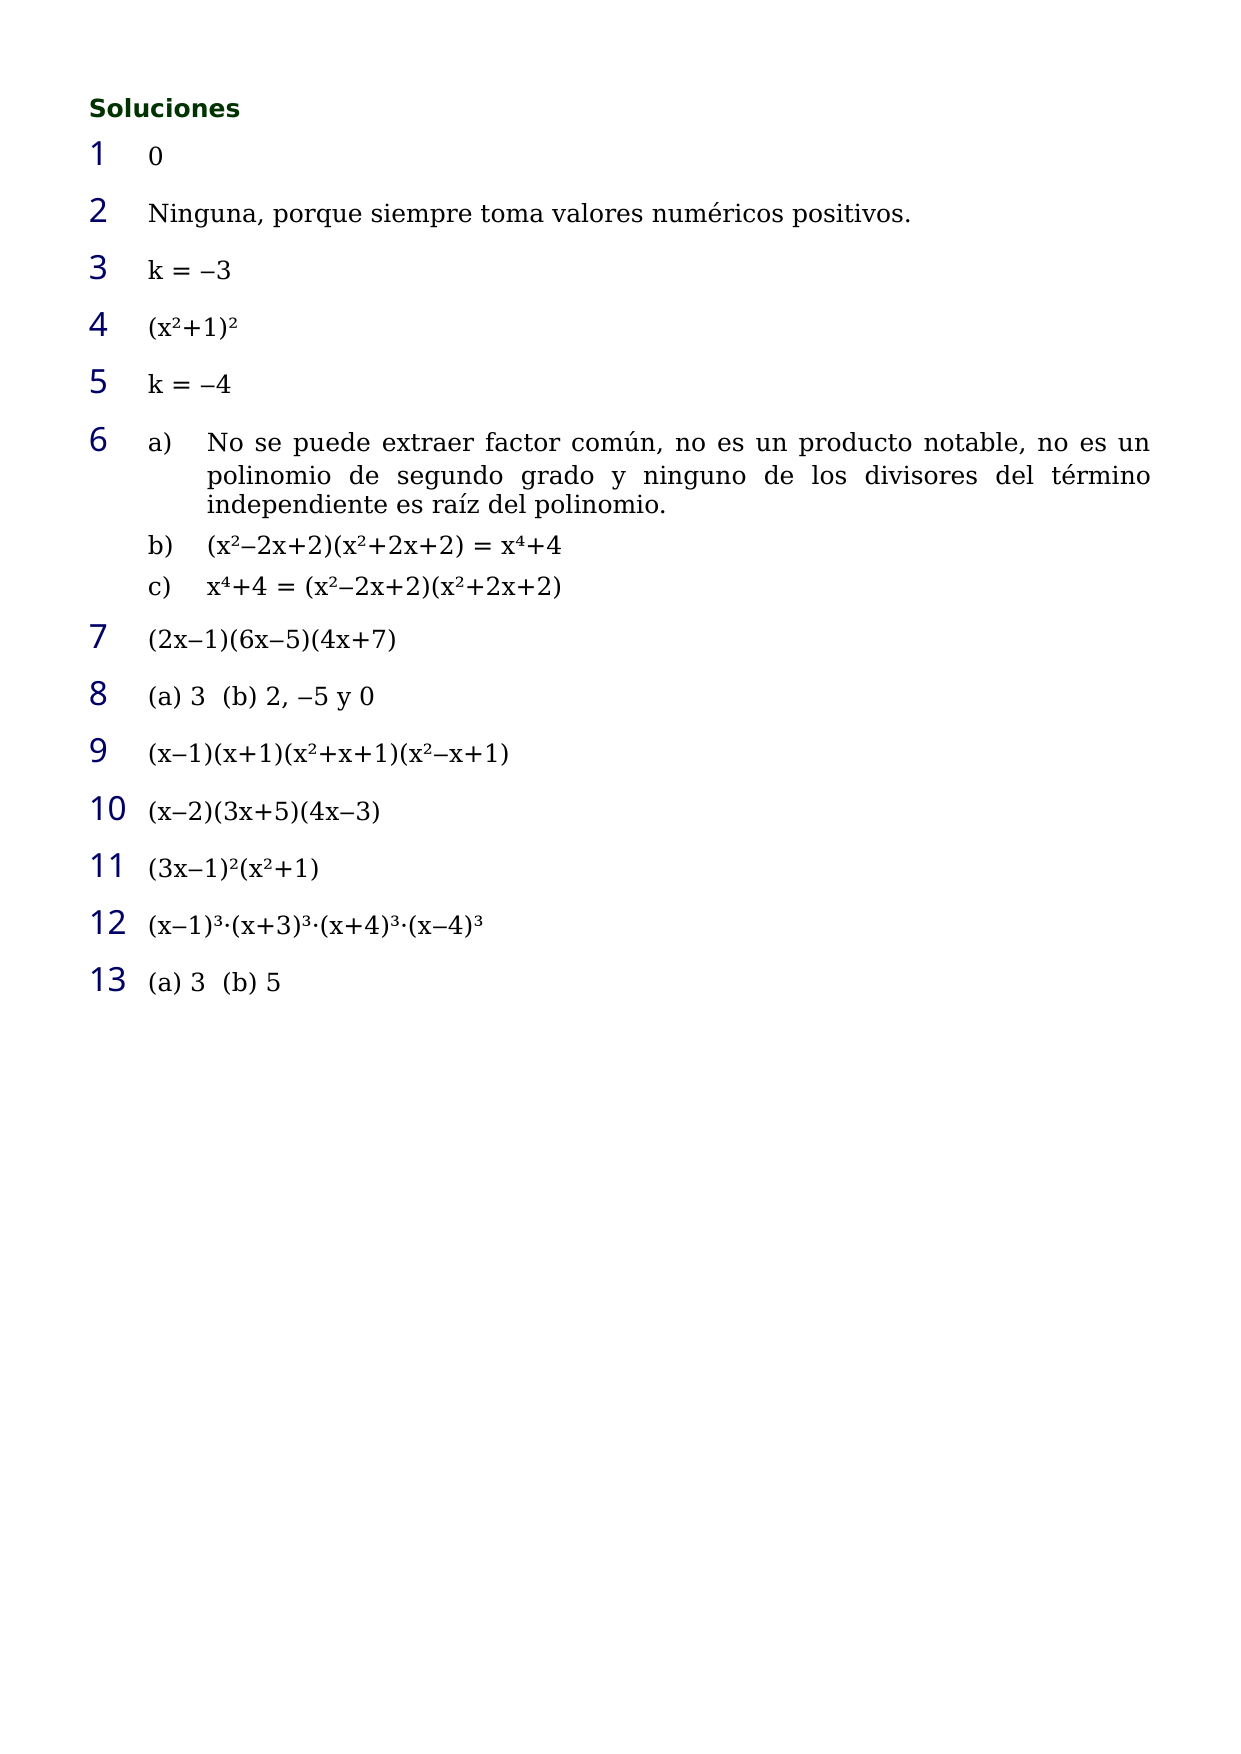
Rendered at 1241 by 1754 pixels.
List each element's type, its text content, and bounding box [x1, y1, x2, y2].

list (2x‒1)(6x‒5)(4x+7) [88, 613, 1152, 658]
list (a) 3 (b) 5 [88, 956, 1152, 1001]
list (a) 3 (b) 2, ‒5 y 0 [88, 670, 1152, 716]
list (x‒1)³·(x+3)³·(x+4)³·(x‒4)³ [88, 899, 1152, 944]
text b) (x²‒2x+2)(x²+2x+2) = x⁴+4 [148, 531, 1152, 560]
list Ninguna, porque siempre toma valores numéricos positivos. [88, 187, 1152, 232]
list k = ‒4 [88, 358, 1152, 404]
text c) x⁴+4 = (x²‒2x+2)(x²+2x+2) [148, 572, 1152, 601]
list 0 [88, 129, 1152, 175]
list (3x‒1)²(x²+1) [88, 842, 1152, 887]
list (x‒1)(x+1)(x²+x+1)(x²‒x+1) [88, 727, 1152, 773]
list a) No se puede extraer factor común, no es un producto notable, no es un polinomio de segundo grado y ninguno de los divisores del término independiente es raíz del polinomio. [88, 416, 1152, 519]
text Soluciones [88, 94, 1152, 124]
list (x²+1)² [88, 301, 1152, 347]
list (x‒2)(3x+5)(4x‒3) [88, 784, 1152, 830]
list k = ‒3 [88, 244, 1152, 289]
